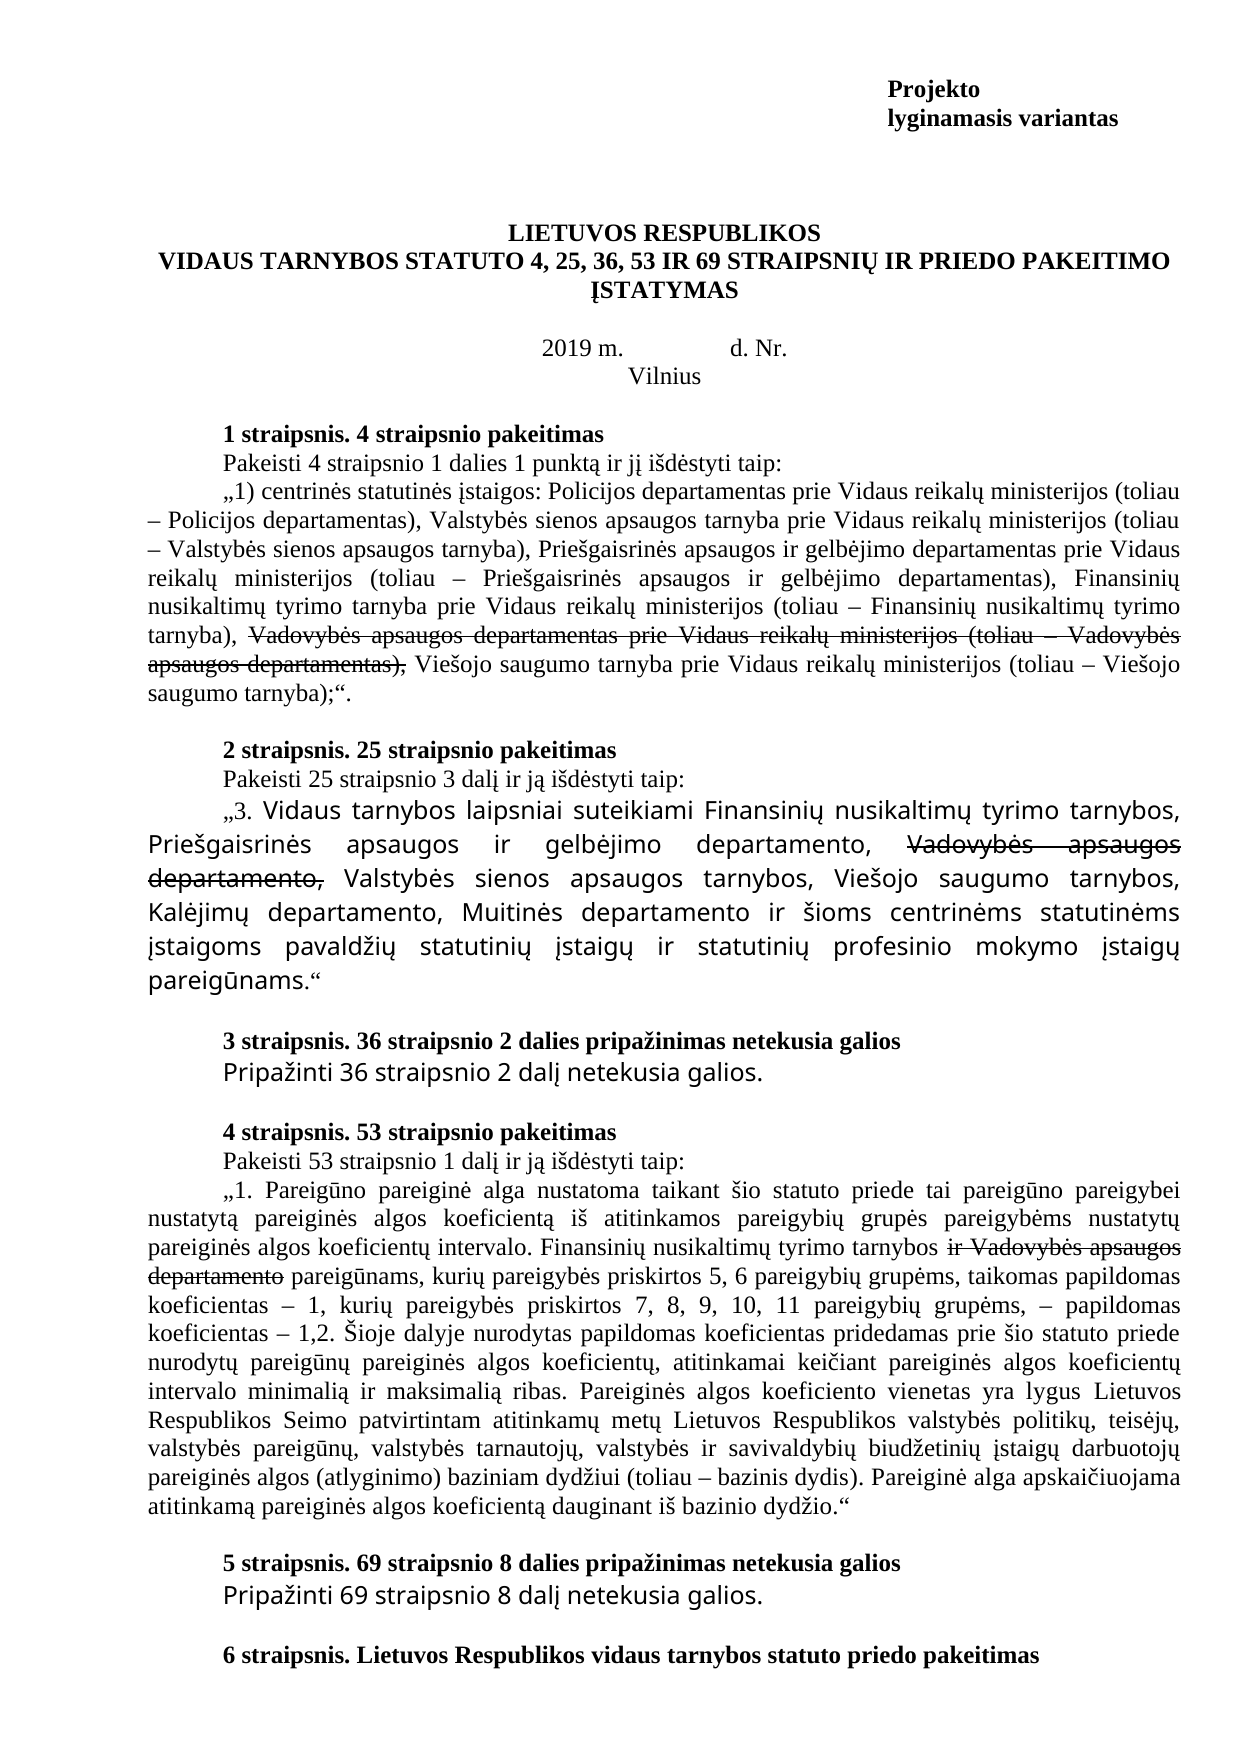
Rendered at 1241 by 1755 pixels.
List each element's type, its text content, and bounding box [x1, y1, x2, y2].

text Pakeisti 25 straipsnio 3 dalį ir ją išdėstyti taip: [148, 764, 1181, 793]
text VIDAUS TARNYBOS STATUTO 4, 25, 36, 53 ir 69 STRAIPSNIų ir priedo PAKEITIMO [148, 246, 1181, 275]
text Pakeisti 53 straipsnio 1 dalį ir ją išdėstyti taip: [148, 1146, 1181, 1175]
text „1. Pareigūno pareiginė alga nustatoma taikant šio statuto priede tai pareigūno pareigybei nustatytą pareiginės algos koeficientą iš atitinkamos pareigybių grupės pareigybėms nustatytų pareiginės algos koeficientų intervalo. Finansinių nusikaltimų tyrimo tarnybos ir Vadovybės apsaugos departamento pareigūnams, kurių pareigybės priskirtos 5, 6 pareigybių grupėms, taikomas papildomas koeficientas – 1, kurių pareigybės priskirtos 7, 8, 9, 10, 11 pareigybių grupėms, – papildomas koeficientas – 1,2. Šioje dalyje nurodytas papildomas koeficientas pridedamas prie šio statuto priede nurodytų pareigūnų pareiginės algos koeficientų, atitinkamai keičiant pareiginės algos koeficientų intervalo minimalią ir maksimalią ribas. Pareiginės algos koeficiento vienetas yra lygus Lietuvos Respublikos Seimo patvirtintam atitinkamų metų Lietuvos Respublikos valstybės politikų, teisėjų, valstybės pareigūnų, valstybės tarnautojų, valstybės ir savivaldybių biudžetinių įstaigų darbuotojų pareiginės algos (atlyginimo) baziniam dydžiui (toliau – bazinis dydis). Pareiginė alga apskaičiuojama atitinkamą pareiginės algos koeficientą dauginant iš bazinio dydžio.“ [148, 1175, 1181, 1520]
text „3. Vidaus tarnybos laipsniai suteikiami Finansinių nusikaltimų tyrimo tarnybos, Priešgaisrinės apsaugos ir gelbėjimo departamento, Vadovybės apsaugos departamento, Valstybės sienos apsaugos tarnybos, Viešojo saugumo tarnybos, Kalėjimų departamento, Muitinės departamento ir šioms centrinėms statutinėms įstaigoms pavaldžių statutinių įstaigų ir statutinių profesinio mokymo įstaigų pareigūnams.“ [148, 793, 1181, 997]
text Pakeisti 4 straipsnio 1 dalies 1 punktą ir jį išdėstyti taip: [148, 448, 1181, 476]
text Pripažinti 69 straipsnio 8 dalį netekusia galios. [148, 1577, 1181, 1611]
text 6 straipsnis. Lietuvos Respublikos vidaus tarnybos statuto priedo pakeitimas [148, 1640, 1181, 1669]
text Vilnius [148, 361, 1181, 390]
text ĮSTATYMAS [148, 275, 1181, 304]
text lyginamasis variantas [823, 103, 1181, 131]
text „1) centrinės statutinės įstaigos: Policijos departamentas prie Vidaus reikalų ministerijos (toliau – Policijos departamentas), Valstybės sienos apsaugos tarnyba prie Vidaus reikalų ministerijos (toliau – Valstybės sienos apsaugos tarnyba), Priešgaisrinės apsaugos ir gelbėjimo departamentas prie Vidaus reikalų ministerijos (toliau – Priešgaisrinės apsaugos ir gelbėjimo departamentas), Finansinių nusikaltimų tyrimo tarnyba prie Vidaus reikalų ministerijos (toliau – Finansinių nusikaltimų tyrimo tarnyba), Vadovybės apsaugos departamentas prie Vidaus reikalų ministerijos (toliau – Vadovybės apsaugos departamentas), Viešojo saugumo tarnyba prie Vidaus reikalų ministerijos (toliau – Viešojo saugumo tarnyba);“. [148, 476, 1181, 706]
text 2019 m. d. Nr. [148, 333, 1181, 361]
text LIETUVOS RESPUBLIKOS [148, 218, 1181, 246]
text 3 straipsnis. 36 straipsnio 2 dalies pripažinimas netekusia galios [148, 1026, 1181, 1054]
text 5 straipsnis. 69 straipsnio 8 dalies pripažinimas netekusia galios [148, 1548, 1181, 1577]
text 1 straipsnis. 4 straipsnio pakeitimas [148, 419, 1181, 448]
text 2 straipsnis. 25 straipsnio pakeitimas [148, 735, 1181, 764]
text 4 straipsnis. 53 straipsnio pakeitimas [148, 1117, 1181, 1146]
text Projekto [823, 74, 1181, 103]
text Pripažinti 36 straipsnio 2 dalį netekusia galios. [148, 1054, 1181, 1088]
